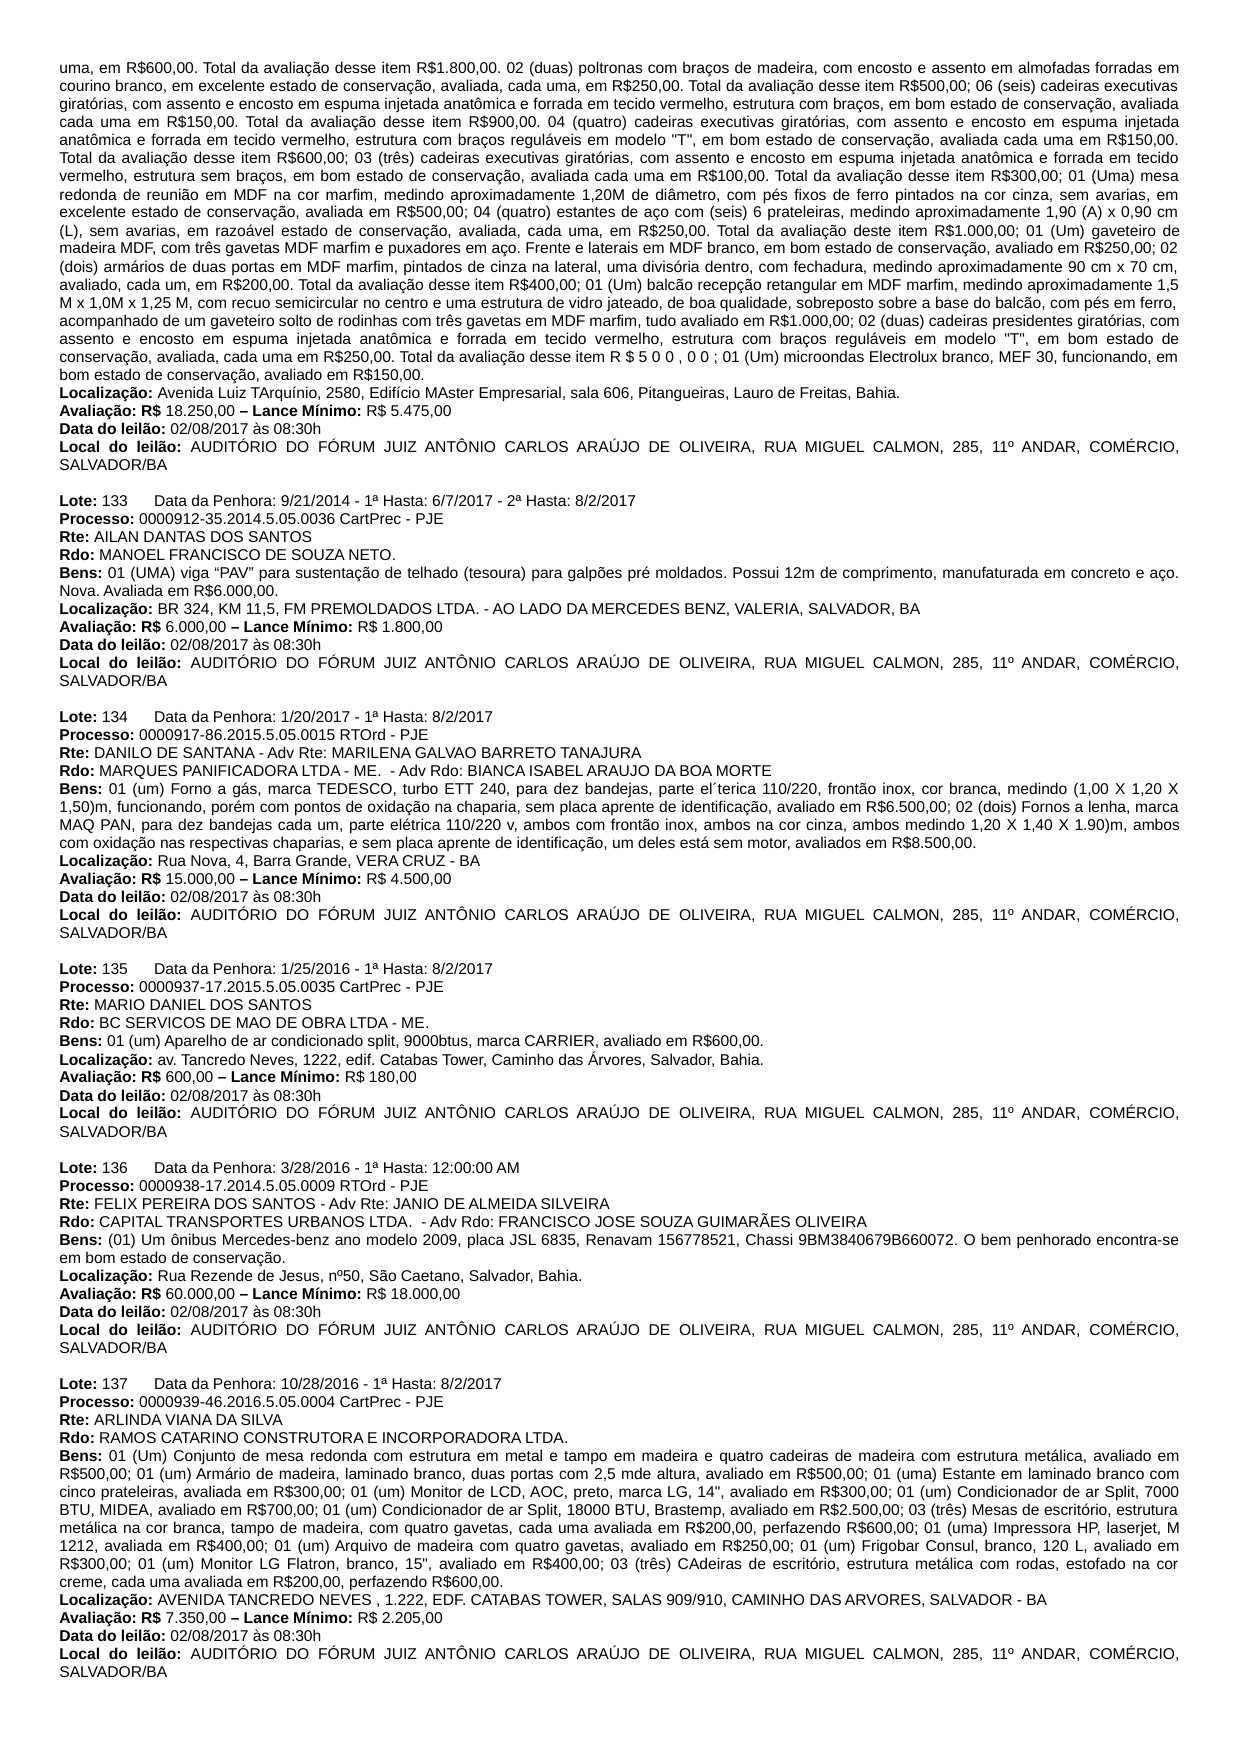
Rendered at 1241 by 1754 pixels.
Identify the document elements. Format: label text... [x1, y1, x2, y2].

text Lote: 134 Data da Penhora: 1/20/2017 - 1ª Hasta: 8/2/2017 [59, 708, 1181, 726]
text Lote: 136 Data da Penhora: 3/28/2016 - 1ª Hasta: 12:00:00 AM [59, 1158, 1181, 1176]
text Processo: 0000937-17.2015.5.05.0035 CartPrec - PJE [59, 978, 1181, 996]
text Avaliação: R$ 15.000,00 – Lance Mínimo: R$ 4.500,00 [59, 870, 1181, 888]
text Processo: 0000939-46.2016.5.05.0004 CartPrec - PJE [59, 1393, 1181, 1411]
text Local do leilão: AUDITÓRIO DO FÓRUM JUIZ ANTÔNIO CARLOS ARAÚJO DE OLIVEIRA, RUA MIGUEL CALMON, 285, 11º ANDAR, COMÉRCIO, SALVADOR/BA [59, 654, 1181, 690]
text Bens: 01 (UMA) viga “PAV” para sustentação de telhado (tesoura) para galpões pré moldados. Possui 12m de comprimento, manufaturada em concreto e aço. Nova. Avaliada em R$6.000,00. [59, 564, 1181, 600]
text Processo: 0000912-35.2014.5.05.0036 CartPrec - PJE [59, 509, 1181, 528]
text Data do leilão: 02/08/2017 às 08:30h [59, 1627, 1181, 1645]
text Avaliação: R$ 18.250,00 – Lance Mínimo: R$ 5.475,00 [59, 401, 1181, 419]
text Rte: AILAN DANTAS DOS SANTOS [59, 528, 1181, 546]
text Lote: 137 Data da Penhora: 10/28/2016 - 1ª Hasta: 8/2/2017 [59, 1374, 1181, 1393]
text Processo: 0000938-17.2014.5.05.0009 RTOrd - PJE [59, 1176, 1181, 1194]
text Lote: 135 Data da Penhora: 1/25/2016 - 1ª Hasta: 8/2/2017 [59, 960, 1181, 978]
text Local do leilão: AUDITÓRIO DO FÓRUM JUIZ ANTÔNIO CARLOS ARAÚJO DE OLIVEIRA, RUA MIGUEL CALMON, 285, 11º ANDAR, COMÉRCIO, SALVADOR/BA [59, 1321, 1181, 1357]
text Data do leilão: 02/08/2017 às 08:30h [59, 419, 1181, 437]
text Rte: ARLINDA VIANA DA SILVA [59, 1411, 1181, 1429]
text Avaliação: R$ 600,00 – Lance Mínimo: R$ 180,00 [59, 1068, 1181, 1086]
text Localização: av. Tancredo Neves, 1222, edif. Catabas Tower, Caminho das Árvores, Salvador, Bahia. [59, 1050, 1181, 1068]
text Rdo: MARQUES PANIFICADORA LTDA - ME. - Adv Rdo: BIANCA ISABEL ARAUJO DA BOA MORTE [59, 762, 1181, 780]
text Rte: DANILO DE SANTANA - Adv Rte: MARILENA GALVAO BARRETO TANAJURA [59, 744, 1181, 762]
text Rte: FELIX PEREIRA DOS SANTOS - Adv Rte: JANIO DE ALMEIDA SILVEIRA [59, 1194, 1181, 1212]
text Bens: 01 (um) Forno a gás, marca TEDESCO, turbo ETT 240, para dez bandejas, parte el´terica 110/220, frontão inox, cor branca, medindo (1,00 X 1,20 X 1,50)m, funcionando, porém com pontos de oxidação na chaparia, sem placa aprente de identificação, avaliado em R$6.500,00; 02 (dois) Fornos a lenha, marca MAQ PAN, para dez bandejas cada um, parte elétrica 110/220 v, ambos com frontão inox, ambos na cor cinza, ambos medindo 1,20 X 1,40 X 1.90)m, ambos com oxidação nas respectivas chaparias, e sem placa aprente de identificação, um deles está sem motor, avaliados em R$8.500,00. [59, 780, 1181, 852]
text Local do leilão: AUDITÓRIO DO FÓRUM JUIZ ANTÔNIO CARLOS ARAÚJO DE OLIVEIRA, RUA MIGUEL CALMON, 285, 11º ANDAR, COMÉRCIO, SALVADOR/BA [59, 906, 1181, 942]
text Data do leilão: 02/08/2017 às 08:30h [59, 636, 1181, 654]
text Local do leilão: AUDITÓRIO DO FÓRUM JUIZ ANTÔNIO CARLOS ARAÚJO DE OLIVEIRA, RUA MIGUEL CALMON, 285, 11º ANDAR, COMÉRCIO, SALVADOR/BA [59, 437, 1181, 473]
text Data do leilão: 02/08/2017 às 08:30h [59, 1302, 1181, 1321]
text Bens: (01) Um ônibus Mercedes-benz ano modelo 2009, placa JSL 6835, Renavam 156778521, Chassi 9BM3840679B660072. O bem penhorado encontra-se em bom estado de conservação. [59, 1230, 1181, 1266]
text Rdo: RAMOS CATARINO CONSTRUTORA E INCORPORADORA LTDA. [59, 1429, 1181, 1447]
text uma, em R$600,00. Total da avaliação desse item R$1.800,00. 02 (duas) poltronas com braços de madeira, com encosto e assento em almofadas forradas em courino branco, em excelente estado de conservação, avaliada, cada uma, em R$250,00. Total da avaliação desse item R$500,00; 06 (seis) cadeiras executivas giratórias, com assento e encosto em espuma injetada anatômica e forrada em tecido vermelho, estrutura com braços, em bom estado de conservação, avaliada cada uma em R$150,00. Total da avaliação desse item R$900,00. 04 (quatro) cadeiras executivas giratórias, com assento e encosto em espuma injetada anatômica e forrada em tecido vermelho, estrutura com braços reguláveis em modelo "T", em bom estado de conservação, avaliada cada uma em R$150,00. Total da avaliação desse item R$600,00; 03 (três) cadeiras executivas giratórias, com assento e encosto em espuma injetada anatômica e forrada em tecido vermelho, estrutura sem braços, em bom estado de conservação, avaliada cada uma em R$100,00. Total da avaliação desse item R$300,00; 01 (Uma) mesa redonda de reunião em MDF na cor marfim, medindo aproximadamente 1,20M de diâmetro, com pés fixos de ferro pintados na cor cinza, sem avarias, em excelente estado de conservação, avaliada em R$500,00; 04 (quatro) estantes de aço com (seis) 6 prateleiras, medindo aproximadamente 1,90 (A) x 0,90 cm (L), sem avarias, em razoável estado de conservação, avaliada, cada uma, em R$250,00. Total da avaliação deste item R$1.000,00; 01 (Um) gaveteiro de madeira MDF, com três gavetas MDF marfim e puxadores em aço. Frente e laterais em MDF branco, em bom estado de conservação, avaliado em R$250,00; 02 (dois) armários de duas portas em MDF marfim, pintados de cinza na lateral, uma divisória dentro, com fechadura, medindo aproximadamente 90 cm x 70 cm, avaliado, cada um, em R$200,00. Total da avaliação desse item R$400,00; 01 (Um) balcão recepção retangular em MDF marfim, medindo aproximadamente 1,5 M x 1,0M x 1,25 M, com recuo semicircular no centro e uma estrutura de vidro jateado, de boa qualidade, sobreposto sobre a base do balcão, com pés em ferro, acompanhado de um gaveteiro solto de rodinhas com três gavetas em MDF marfim, tudo avaliado em R$1.000,00; 02 (duas) cadeiras presidentes giratórias, com assento e encosto em espuma injetada anatômica e forrada em tecido vermelho, estrutura com braços reguláveis em modelo "T", em bom estado de conservação, avaliada, cada uma em R$250,00. Total da avaliação desse item R $ 5 0 0 , 0 0 ; 01 (Um) microondas Electrolux branco, MEF 30, funcionando, em bom estado de conservação, avaliado em R$150,00. [59, 59, 1181, 383]
text Avaliação: R$ 6.000,00 – Lance Mínimo: R$ 1.800,00 [59, 618, 1181, 636]
text Rdo: CAPITAL TRANSPORTES URBANOS LTDA. - Adv Rdo: FRANCISCO JOSE SOUZA GUIMARÃES OLIVEIRA [59, 1212, 1181, 1230]
text Localização: Rua Nova, 4, Barra Grande, VERA CRUZ - BA [59, 852, 1181, 870]
text Rte: MARIO DANIEL DOS SANTOS [59, 996, 1181, 1014]
text Rdo: MANOEL FRANCISCO DE SOUZA NETO. [59, 546, 1181, 564]
text Localização: Avenida Luiz TArquínio, 2580, Edifício MAster Empresarial, sala 606, Pitangueiras, Lauro de Freitas, Bahia. [59, 383, 1181, 401]
text Bens: 01 (um) Aparelho de ar condicionado split, 9000btus, marca CARRIER, avaliado em R$600,00. [59, 1032, 1181, 1050]
text Local do leilão: AUDITÓRIO DO FÓRUM JUIZ ANTÔNIO CARLOS ARAÚJO DE OLIVEIRA, RUA MIGUEL CALMON, 285, 11º ANDAR, COMÉRCIO, SALVADOR/BA [59, 1645, 1181, 1681]
text Rdo: BC SERVICOS DE MAO DE OBRA LTDA - ME. [59, 1014, 1181, 1032]
text Avaliação: R$ 7.350,00 – Lance Mínimo: R$ 2.205,00 [59, 1609, 1181, 1627]
text Local do leilão: AUDITÓRIO DO FÓRUM JUIZ ANTÔNIO CARLOS ARAÚJO DE OLIVEIRA, RUA MIGUEL CALMON, 285, 11º ANDAR, COMÉRCIO, SALVADOR/BA [59, 1104, 1181, 1140]
text Lote: 133 Data da Penhora: 9/21/2014 - 1ª Hasta: 6/7/2017 - 2ª Hasta: 8/2/2017 [59, 492, 1181, 509]
text Data do leilão: 02/08/2017 às 08:30h [59, 888, 1181, 906]
text Localização: Rua Rezende de Jesus, nº50, São Caetano, Salvador, Bahia. [59, 1266, 1181, 1284]
text Processo: 0000917-86.2015.5.05.0015 RTOrd - PJE [59, 726, 1181, 744]
text Localização: BR 324, KM 11,5, FM PREMOLDADOS LTDA. - AO LADO DA MERCEDES BENZ, VALERIA, SALVADOR, BA [59, 600, 1181, 618]
text Localização: AVENIDA TANCREDO NEVES , 1.222, EDF. CATABAS TOWER, SALAS 909/910, CAMINHO DAS ARVORES, SALVADOR - BA [59, 1591, 1181, 1609]
text Bens: 01 (Um) Conjunto de mesa redonda com estrutura em metal e tampo em madeira e quatro cadeiras de madeira com estrutura metálica, avaliado em R$500,00; 01 (um) Armário de madeira, laminado branco, duas portas com 2,5 mde altura, avaliado em R$500,00; 01 (uma) Estante em laminado branco com cinco prateleiras, avaliada em R$300,00; 01 (um) Monitor de LCD, AOC, preto, marca LG, 14", avaliado em R$300,00; 01 (um) Condicionador de ar Split, 7000 BTU, MIDEA, avaliado em R$700,00; 01 (um) Condicionador de ar Split, 18000 BTU, Brastemp, avaliado em R$2.500,00; 03 (três) Mesas de escritório, estrutura metálica na cor branca, tampo de madeira, com quatro gavetas, cada uma avaliada em R$200,00, perfazendo R$600,00; 01 (uma) Impressora HP, laserjet, M 1212, avaliada em R$400,00; 01 (um) Arquivo de madeira com quatro gavetas, avaliado em R$250,00; 01 (um) Frigobar Consul, branco, 120 L, avaliado em R$300,00; 01 (um) Monitor LG Flatron, branco, 15", avaliado em R$400,00; 03 (três) CAdeiras de escritório, estrutura metálica com rodas, estofado na cor creme, cada uma avaliada em R$200,00, perfazendo R$600,00. [59, 1447, 1181, 1591]
text Data do leilão: 02/08/2017 às 08:30h [59, 1086, 1181, 1104]
text Avaliação: R$ 60.000,00 – Lance Mínimo: R$ 18.000,00 [59, 1284, 1181, 1302]
